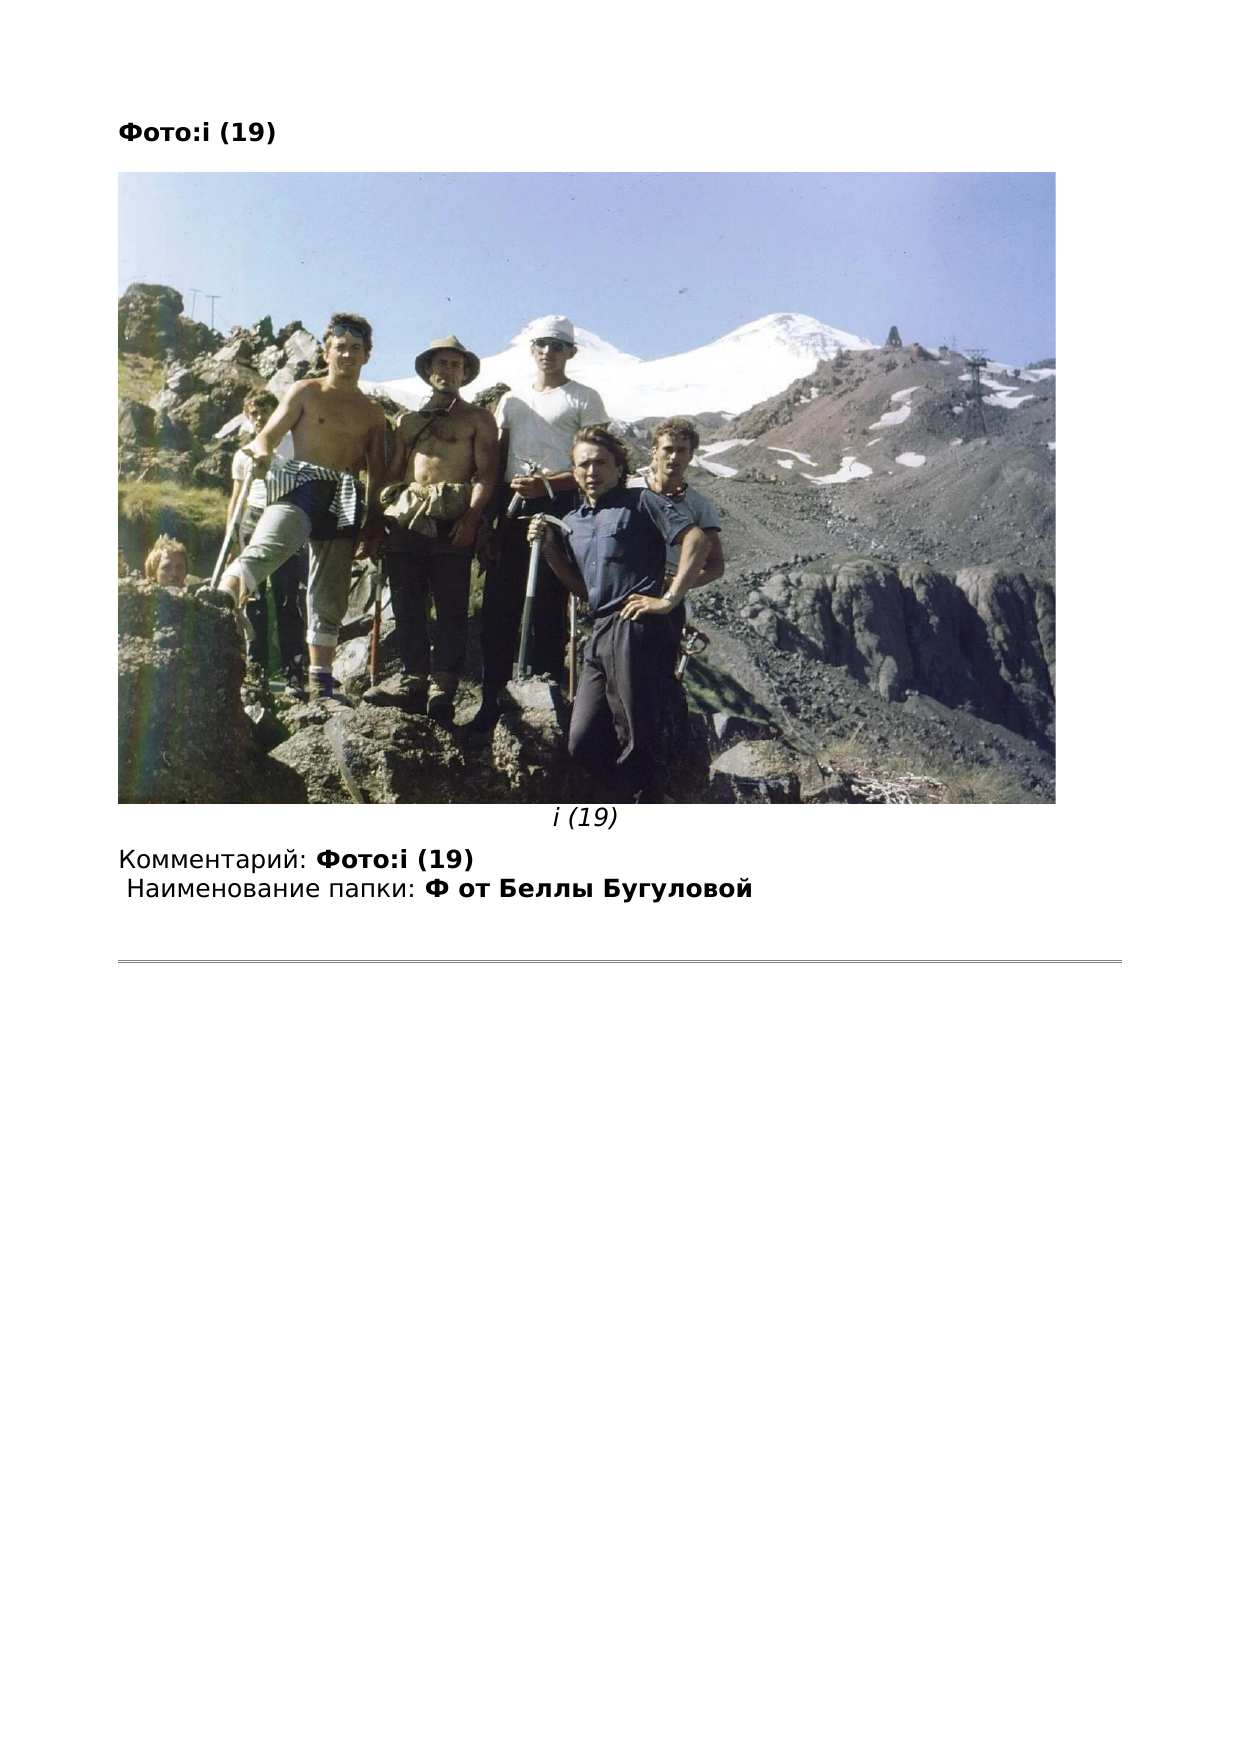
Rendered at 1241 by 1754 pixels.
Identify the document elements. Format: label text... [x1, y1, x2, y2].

subtitle Фото:i (19) [118, 118, 1122, 147]
text Комментарий: Фото:i (19) Наименование папки: Ф от Беллы Бугуловой [118, 845, 1122, 933]
picture [118, 172, 1056, 804]
text i (19) [118, 804, 1056, 833]
